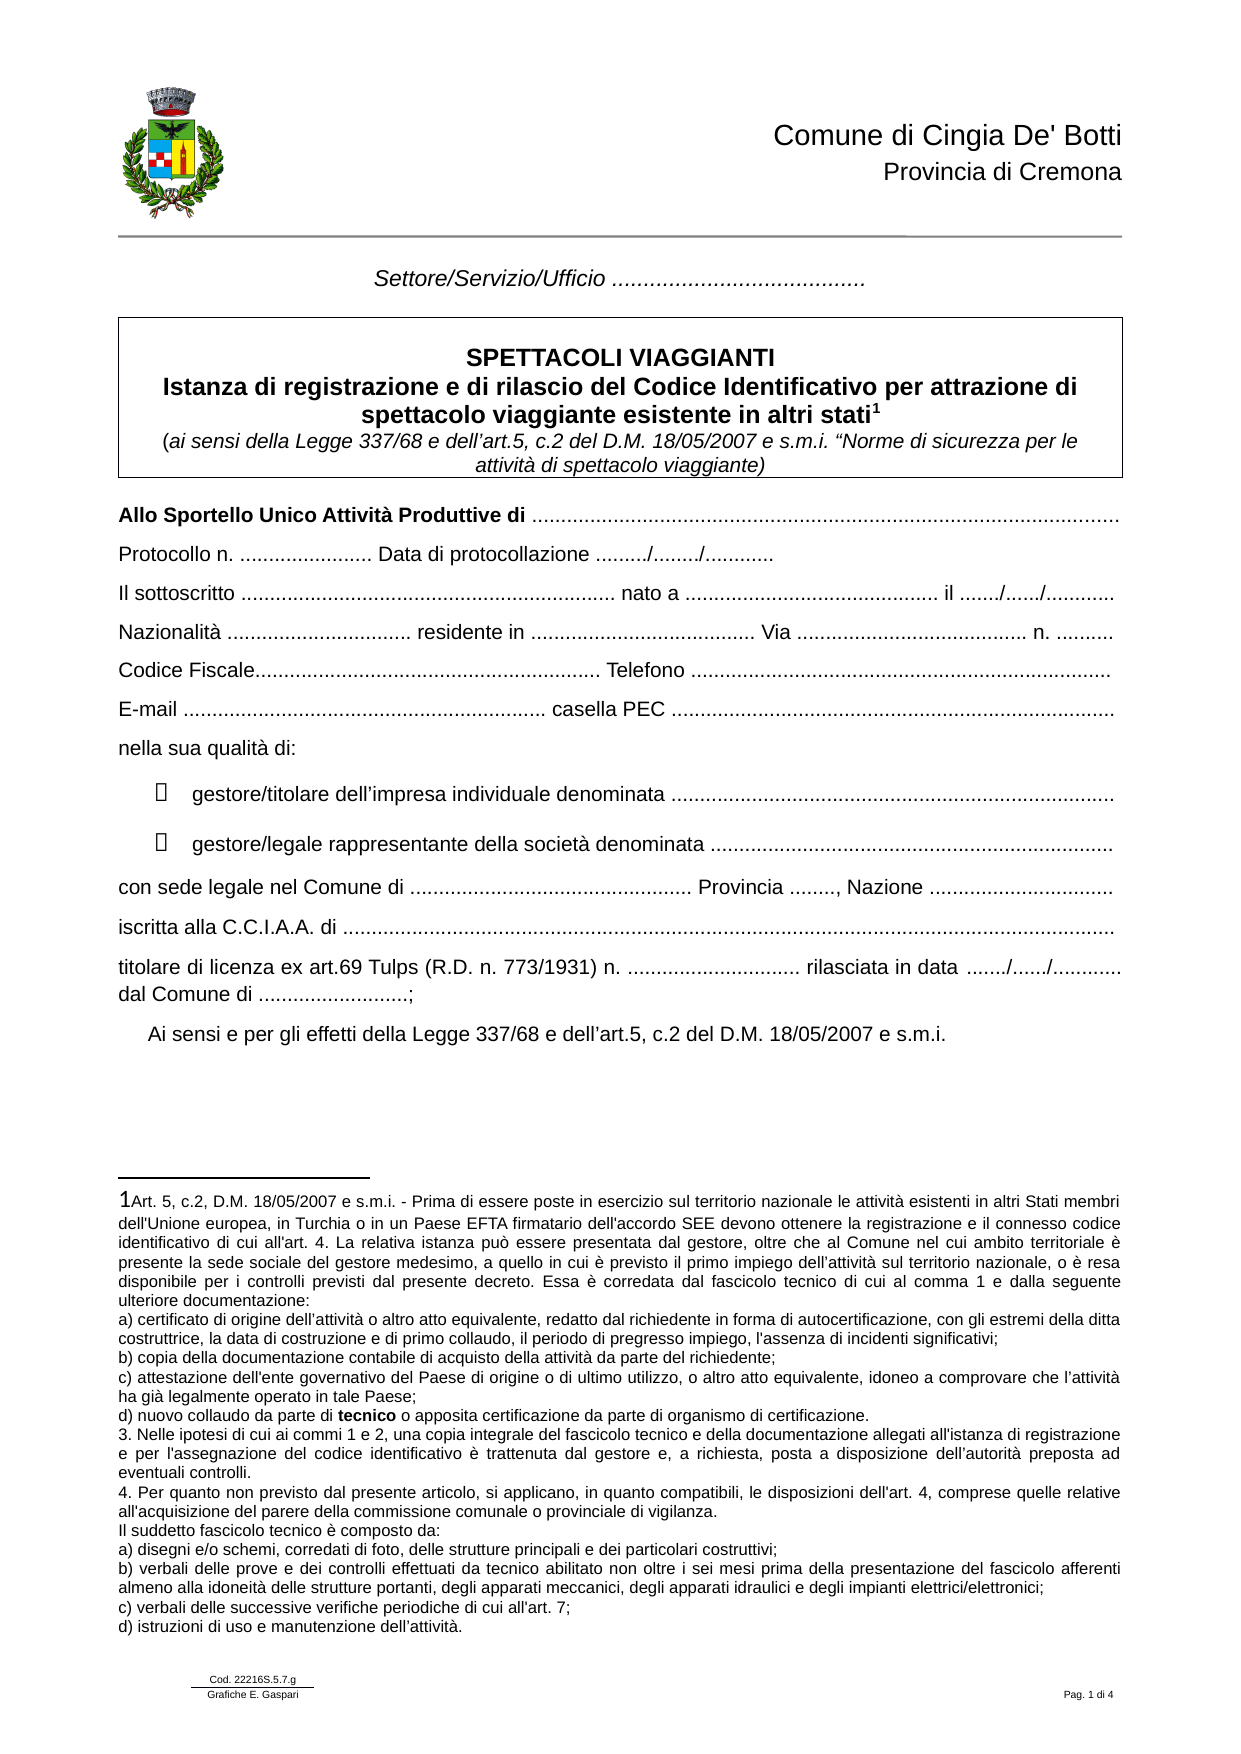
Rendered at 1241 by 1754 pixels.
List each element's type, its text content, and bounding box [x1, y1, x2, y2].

text iscritta alla C.C.I.A.A. di ...................................................................................................................................... [118, 915, 1122, 939]
text Comune di Cingia De' Botti [224, 118, 1122, 152]
text Nazionalità ................................ residente in ....................................... Via ........................................ n. .......... [118, 619, 1122, 643]
text  gestore/titolare dell’impresa individuale denominata ............................................................................. [153, 775, 1122, 809]
text Ai sensi e per gli effetti della Legge 337/68 e dell’art.5, c.2 del D.M. 18/05/2007 e s.m.i. [118, 1022, 1122, 1046]
picture [122, 87, 224, 219]
text Settore/Servizio/Ufficio ........................................ [118, 265, 1122, 291]
text Provincia di Cremona [224, 157, 1122, 185]
text E-mail ............................................................... casella PEC ............................................................................. [118, 697, 1122, 721]
text titolare di licenza ex art.69 Tulps (R.D. n. 773/1931) n. .............................. rilasciata in data ......./....../............ dal Comune di ..........................; [118, 955, 1122, 1006]
table_header SPETTACOLI VIAGGIANTI Istanza di registrazione e di rilascio del Codice Identificativo per attrazione di spettacolo viaggiante esistente in altri stati (ai sensi della Legge 337/68 e dell’art.5, c.2 del D.M. 18/05/2007 e s.m.i. “Norme di sicurezza per le attività di spettacolo viaggiante) [119, 318, 1122, 477]
text nella sua qualità di: [118, 736, 1122, 760]
text Protocollo n. ....................... Data di protocollazione ........./......../............ [118, 542, 1122, 566]
text  gestore/legale rappresentante della società denominata ...................................................................... [153, 825, 1122, 859]
text Il sottoscritto ................................................................. nato a ............................................ il ......./....../............ [118, 581, 1122, 604]
text Allo Sportello Unico Attività Produttive di [118, 503, 1122, 527]
text con sede legale nel Comune di ................................................. Provincia ........, Nazione ................................ [118, 875, 1122, 899]
text Codice Fiscale............................................................ Telefono ......................................................................... [118, 658, 1122, 682]
